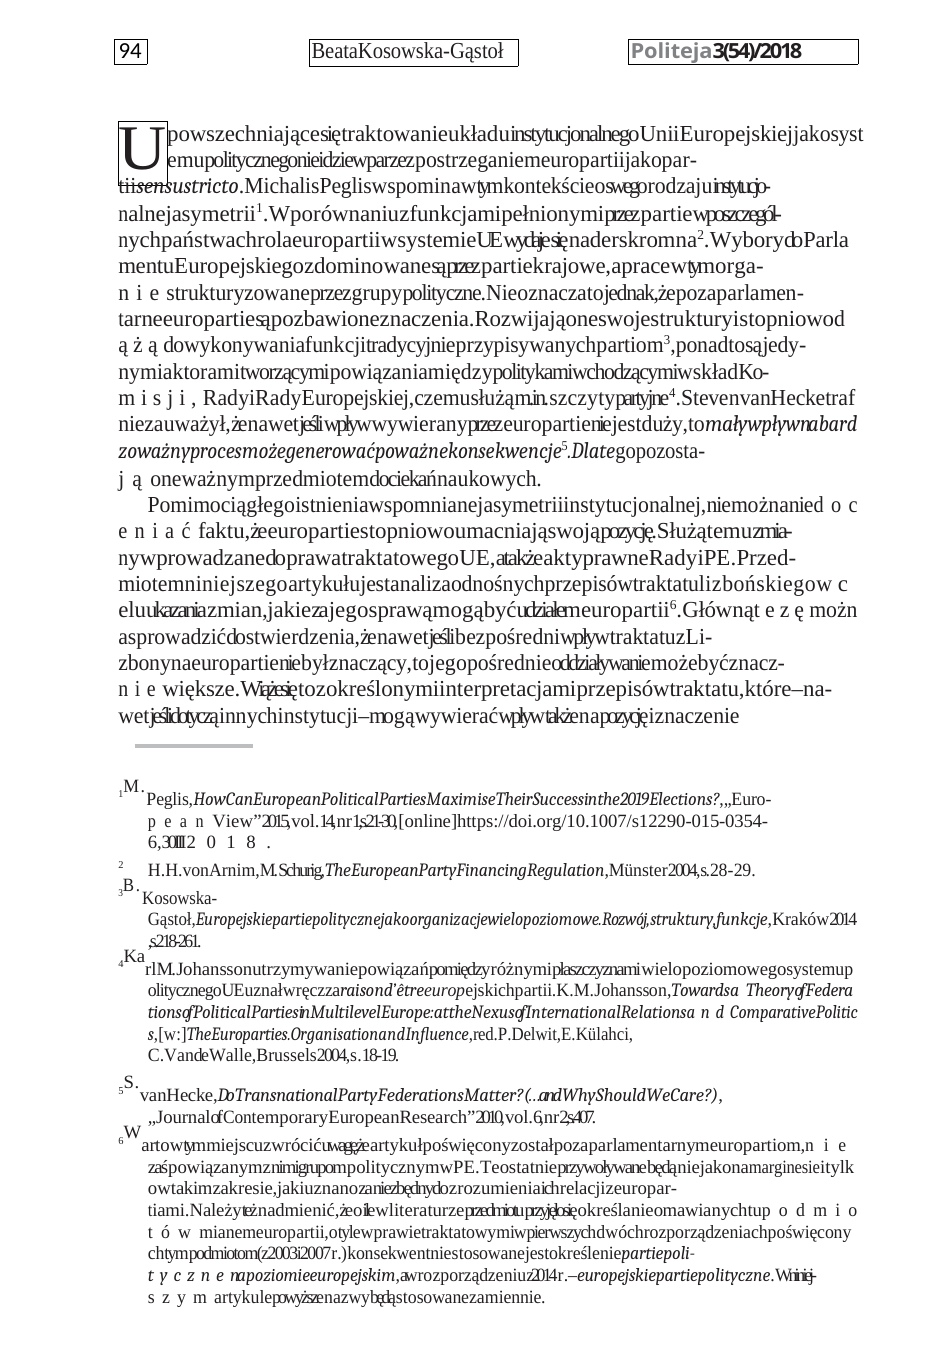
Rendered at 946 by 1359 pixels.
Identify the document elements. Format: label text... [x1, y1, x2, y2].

text 6Wartowtymmiejscuzwrócićuwagę,żeartykułpoświęconyzostałpozaparlamentarnymeuropartiom,niezaśpowiązanymznimigrupompolitycznymwPE.Teostatnieprzywoływanebędąniejakonamarginesieitylkowtakimzakresie,jakiuznanozaniezbędnydozrozumieniaichrelacjizeuropar-tiami.Należyteżnadmienić,żeoilewliteraturzeprzedmiotuprzyjęłosięokreślanieomawianychtupodmiotówmianemeuropartii,otylewprawietraktatowymiwpierwszychdwóchrozporządzeniachpoświęconychtympodmiotom(z2003i2007r.)konsekwentniestosowanejestokreśleniepartiepoli-tycznenapoziomieeuropejskim,awrozporządzeniuz2014r.–europejskiepartiepolityczne.Wniniej-szymartykulepowyższenazwybędąstosowanezamiennie. [118, 1134, 858, 1307]
text 3B.Kosowska-Gąstoł,Europejskiepartiepolitycznejakoorganizacjewielopoziomowe.Rozwój,struktury,funkcje,Kraków2014,s.218-261. [118, 887, 857, 952]
text 4KarlM.JohanssonutrzymywaniepowiązańpomiędzyróżnymipłaszczyznamiwielopoziomowegosystemupolitycznegoUEuznałwręczzaraisond’êtreeuropejskichpartii.K.M.Johansson,TowardsaTheoryofFederationsofPoliticalPartiesinMultilevelEurope:attheNexusofInternationalRelationsandComparativePolitics,[w:]TheEuroparties.OrganisationandInfluence,red.P.Delwit,E.Külahci, [118, 958, 858, 1044]
text 1M.Peglis,HowCanEuropeanPoliticalPartiesMaximiseTheirSuccessinthe2019Elections?,„Euro-peanView”2015,vol.14,nr1,s.21-30,[online]https://doi.org/10.1007/s12290-015-0354-6,30III2018. [118, 775, 857, 853]
text 5S.vanHecke,DoTransnationalPartyFederationsMatter?(…andWhyShouldWeCare?),„JournalofContemporaryEuropeanResearch”2010,vol.6,nr2,s.407. [118, 1071, 857, 1128]
text powszechniającesiętraktowanieukładuinstytucjonalnegoUniiEuropejskiejjakosystemupolitycznegonieidziewparzezpostrzeganiemeuropartiijakopar- [167, 120, 869, 172]
text Pomimociągłegoistnieniawspomnianejasymetriiinstytucjonalnej,niemożnaniedoceniaćfaktu,żeeuropartiestopniowoumacniająswojąpozycję.Służątemuzmia-nywprowadzanedoprawatraktatowegoUE,atakżeaktyprawneRadyiPE.Przed-miotemniniejszegoartykułujestanalizaodnośnychprzepisówtraktatulizbońskiegowceluukazaniazmian,jakiezajegosprawąmogąbyćudziałemeuropartii6.Głównątezęmożnasprowadzićdostwierdzenia,żenawetjeślibezpośredniwpływtraktatuzLi-zbonynaeuropartieniebyłznaczący,tojegopośrednieoddziaływaniemożebyćznacz-niewiększe.Wiążesiętozokreślonymiinterpretacjamiprzepisówtraktatu,które–na-wetjeślidotycząinnychinstytucji–mogąwywieraćwpływtakżenapozycjęiznaczenie [118, 491, 858, 728]
text C.VandeWalle,Brussels2004,s.18-19. [148, 1044, 869, 1066]
text tiisensustricto.MichalisPegliswspominawtymkontekścieoswegorodzajuinstytucjo-nalnejasymetrii1.Wporównaniuzfunkcjamipełnionymiprzezpartiewposzczegól-nychpaństwachrolaeuropartiiwsystemieUEwydajesięnaderskromna2.WyborydoParlamentuEuropejskiegozdominowanesąprzezpartiekrajowe,apracewtymorga-niestrukturyzowaneprzezgrupypolityczne.Nieoznaczatojednak,żepozaparlamen-tarneeuropartiesąpozbawioneznaczenia.Rozwijająoneswojestrukturyistopniowodążądowykonywaniafunkcjitradycyjnieprzypisywanychpartiom3,ponadtosąjedy-nymiaktoramitworzącymipowiązaniamiędzypolitykamiwchodzącymiwskładKo-misji,RadyiRadyEuropejskiej,czemusłużąm.in.szczytypartyjne4.StevenvanHecketrafniezauważył,żenawetjeśliwpływwywieranyprzezeuropartieniejestduży,tomaływpływnabardzoważnyprocesmożegenerowaćpoważnekonsekwencje5.Dlategopozosta-jąoneważnymprzedmiotemdociekańnaukowych. [118, 172, 857, 491]
text 2 H.H.vonArnim,M.Schurig,TheEuropeanPartyFinancingRegulation,Münster2004,s.28-29. [118, 858, 869, 881]
text U [119, 122, 167, 172]
